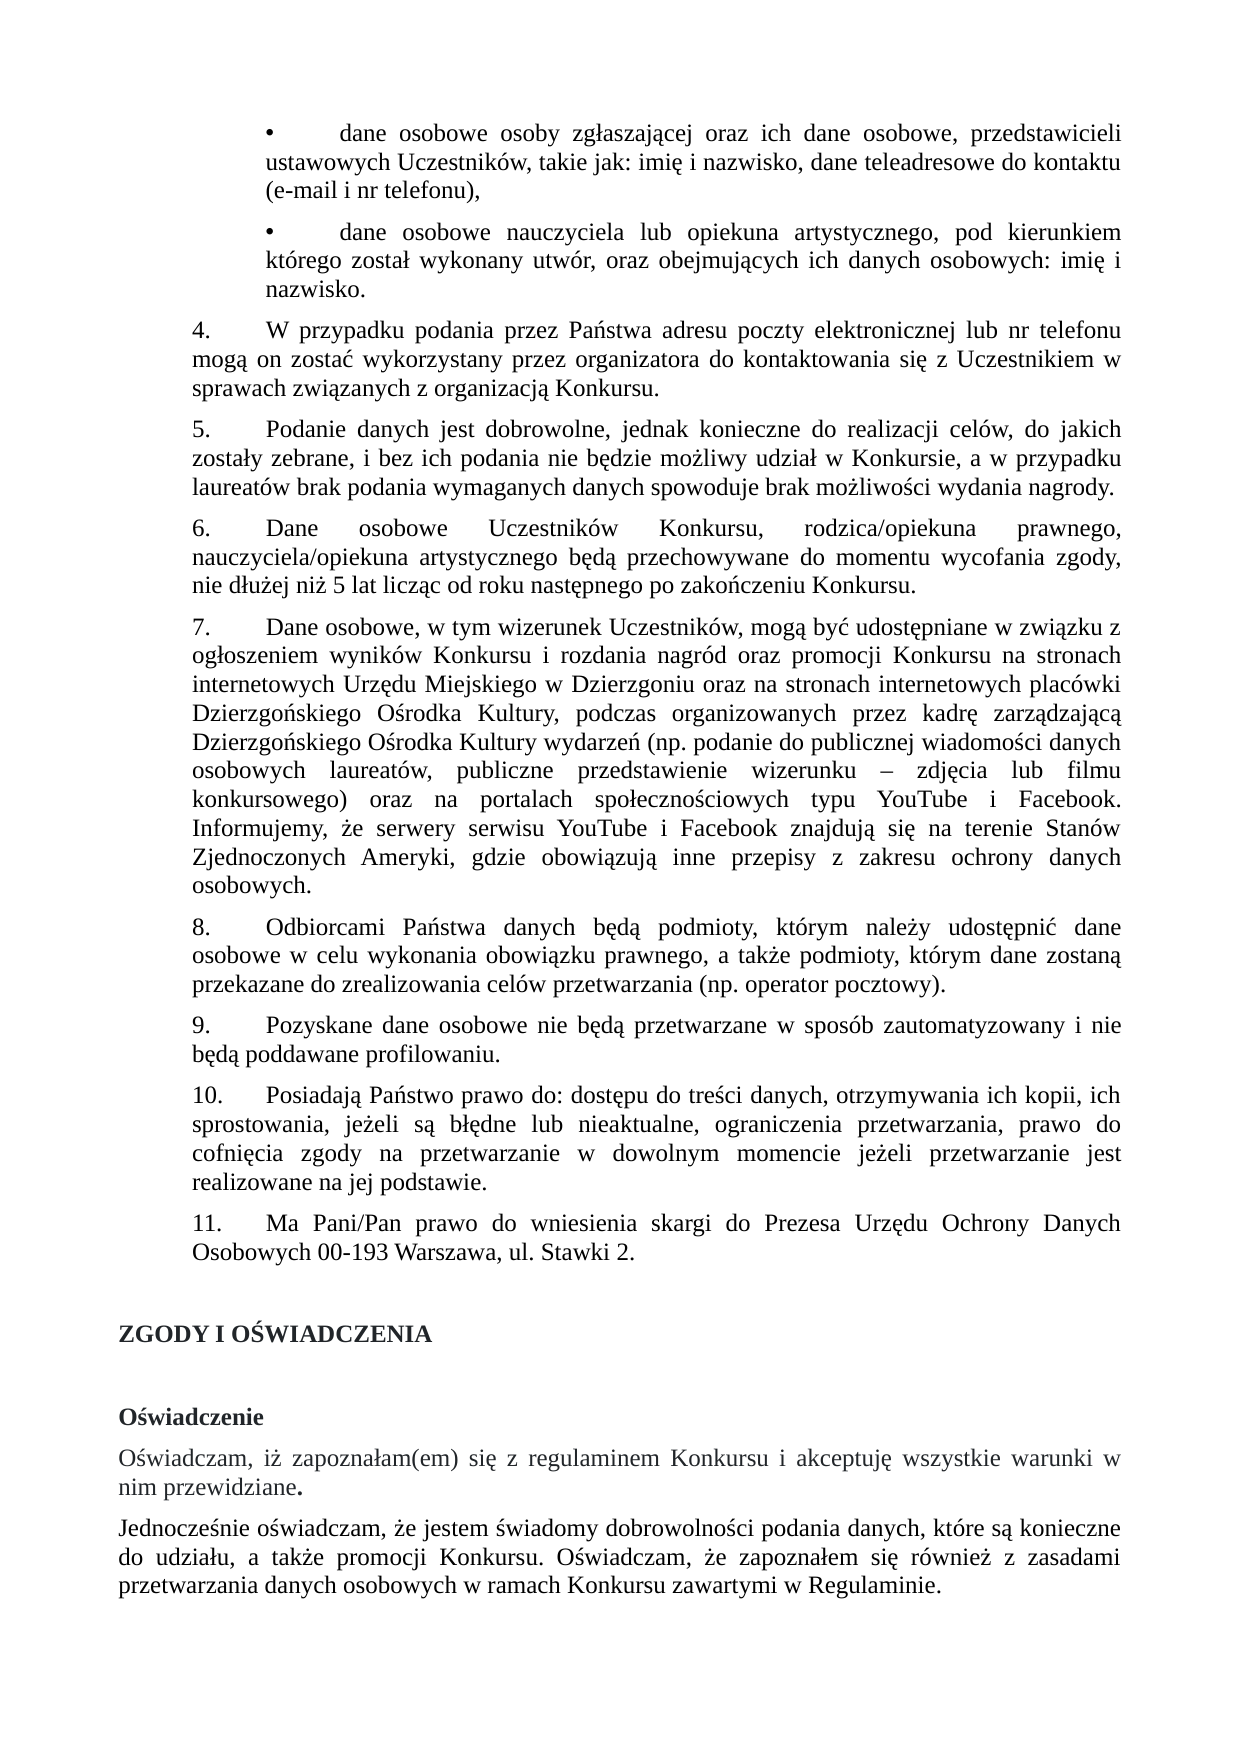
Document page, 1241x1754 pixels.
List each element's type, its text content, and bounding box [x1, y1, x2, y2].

list Ma Pani/Pan prawo do wniesienia skargi do Prezesa Urzędu Ochrony Danych Osobowych 00-193 Warszawa, ul. Stawki 2. [192, 1208, 1122, 1266]
text Jednocześnie oświadczam, że jestem świadomy dobrowolności podania danych, które są konieczne do udziału, a także promocji Konkursu. Oświadczam, że zapoznałem się również z zasadami przetwarzania danych osobowych w ramach Konkursu zawartymi w Regulaminie. [118, 1513, 1122, 1599]
list Odbiorcami Państwa danych będą podmioty, którym należy udostępnić dane osobowe w celu wykonania obowiązku prawnego, a także podmioty, którym dane zostaną przekazane do zrealizowania celów przetwarzania (np. operator pocztowy). [192, 912, 1122, 998]
list W przypadku podania przez Państwa adresu poczty elektronicznej lub nr telefonu mogą on zostać wykorzystany przez organizatora do kontaktowania się z Uczestnikiem w sprawach związanych z organizacją Konkursu. [192, 316, 1122, 402]
text Oświadczam, iż zapoznałam(em) się z regulaminem Konkursu i akceptuję wszystkie warunki w nim przewidziane. [118, 1443, 1122, 1501]
list Dane osobowe, w tym wizerunek Uczestników, mogą być udostępniane w związku z ogłoszeniem wyników Konkursu i rozdania nagród oraz promocji Konkursu na stronach internetowych Urzędu Miejskiego w Dzierzgoniu oraz na stronach internetowych placówki Dzierzgońskiego Ośrodka Kultury, podczas organizowanych przez kadrę zarządzającą Dzierzgońskiego Ośrodka Kultury wydarzeń (np. podanie do publicznej wiadomości danych osobowych laureatów, publiczne przedstawienie wizerunku – zdjęcia lub filmu konkursowego) oraz na portalach społecznościowych typu YouTube i Facebook. Informujemy, że serwery serwisu YouTube i Facebook znajdują się na terenie Stanów Zjednoczonych Ameryki, gdzie obowiązują inne przepisy z zakresu ochrony danych osobowych. [192, 612, 1122, 899]
list dane osobowe osoby zgłaszającej oraz ich dane osobowe, przedstawicieli ustawowych Uczestników, takie jak: imię i nazwisko, dane teleadresowe do kontaktu (e-mail i nr telefonu), [265, 118, 1122, 204]
list dane osobowe nauczyciela lub opiekuna artystycznego, pod kierunkiem którego został wykonany utwór, oraz obejmujących ich danych osobowych: imię i nazwisko. [265, 217, 1122, 303]
list Pozyskane dane osobowe nie będą przetwarzane w sposób zautomatyzowany i nie będą poddawane profilowaniu. [192, 1011, 1122, 1068]
text Oświadczenie [118, 1402, 1122, 1431]
list Podanie danych jest dobrowolne, jednak konieczne do realizacji celów, do jakich zostały zebrane, i bez ich podania nie będzie możliwy udział w Konkursie, a w przypadku laureatów brak podania wymaganych danych spowoduje brak możliwości wydania nagrody. [192, 414, 1122, 501]
text ZGODY I OŚWIADCZENIA [118, 1319, 1122, 1348]
list Posiadają Państwo prawo do: dostępu do treści danych, otrzymywania ich kopii, ich sprostowania, jeżeli są błędne lub nieaktualne, ograniczenia przetwarzania, prawo do cofnięcia zgody na przetwarzanie w dowolnym momencie jeżeli przetwarzanie jest realizowane na jej podstawie. [192, 1081, 1122, 1196]
list Dane osobowe Uczestników Konkursu, rodzica/opiekuna prawnego, nauczyciela/opiekuna artystycznego będą przechowywane do momentu wycofania zgody, nie dłużej niż 5 lat licząc od roku następnego po zakończeniu Konkursu. [192, 513, 1122, 599]
